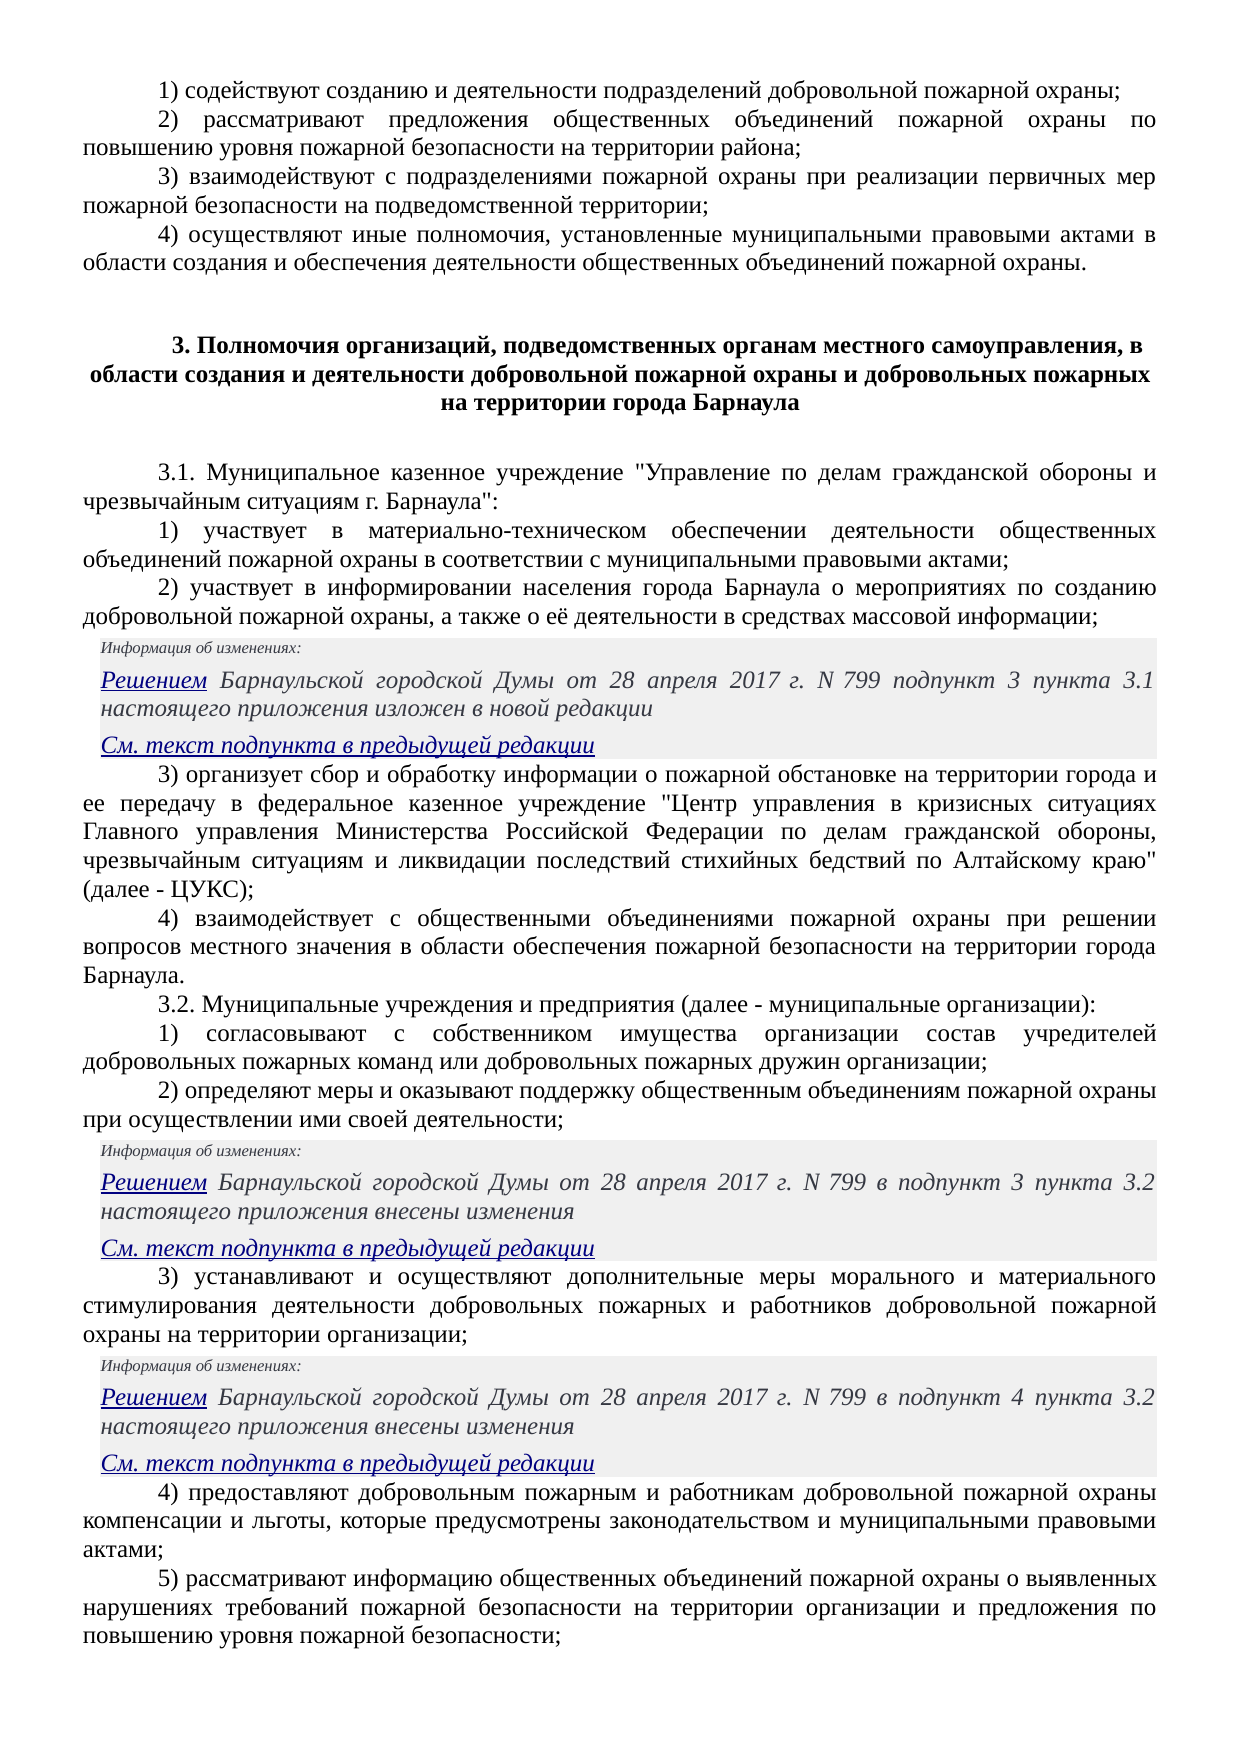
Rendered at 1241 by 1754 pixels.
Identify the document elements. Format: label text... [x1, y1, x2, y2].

text 3) организует сбор и обработку информации о пожарной обстановке на территории города и ее передачу в федеральное казенное учреждение "Центр управления в кризисных ситуациях Главного управления Министерства Российской Федерации по делам гражданской обороны, чрезвычайным ситуациям и ликвидации последствий стихийных бедствий по Алтайскому краю" (далее - ЦУКС); [83, 759, 1157, 903]
text 3.2. Муниципальные учреждения и предприятия (далее - муниципальные организации): [83, 989, 1157, 1018]
text См. текст подпункта в предыдущей редакции [597, 1448, 1157, 1477]
text 4) осуществляют иные полномочия, установленные муниципальными правовыми актами в области создания и обеспечения деятельности общественных объединений пожарной охраны. [83, 219, 1157, 276]
text 1) согласовывают с собственником имущества организации состав учредителей добровольных пожарных команд или добровольных пожарных дружин организации; [83, 1018, 1157, 1075]
text 4) взаимодействует с общественными объединениями пожарной охраны при решении вопросов местного значения в области обеспечения пожарной безопасности на территории города Барнаула. [83, 903, 1157, 989]
text Решением Барнаульской городской Думы от 28 апреля 2017 г. N 799 в подпункт 4 пункта 3.2 настоящего приложения внесены изменения [577, 1411, 1157, 1440]
text 1) содействуют созданию и деятельности подразделений добровольной пожарной охраны; [83, 75, 1157, 104]
text Решением Барнаульской городской Думы от 28 апреля 2017 г. N 799 в подпункт 3 пункта 3.2 настоящего приложения внесены изменения [577, 1196, 1157, 1225]
text См. текст подпункта в предыдущей редакции [597, 1233, 1157, 1261]
text 3) взаимодействуют с подразделениями пожарной охраны при реализации первичных мер пожарной безопасности на подведомственной территории; [83, 161, 1157, 219]
text 2) рассматривают предложения общественных объединений пожарной охраны по повышению уровня пожарной безопасности на территории района; [83, 104, 1157, 161]
text 2) определяют меры и оказывают поддержку общественным объединениям пожарной охраны при осуществлении ими своей деятельности; [83, 1075, 1157, 1133]
text 5) рассматривают информацию общественных объединений пожарной охраны о выявленных нарушениях требований пожарной безопасности на территории организации и предложения по повышению уровня пожарной безопасности; [83, 1563, 1157, 1649]
text 2) участвует в информировании населения города Барнаула о мероприятиях по созданию добровольной пожарной охраны, а также о её деятельности в средствах массовой информации; [83, 572, 1157, 630]
subtitle 3. Полномочия организаций, подведомственных органам местного самоуправления, в области создания и деятельности добровольной пожарной охраны и добровольных пожарных на территории города Барнаула [83, 330, 1157, 416]
text Решением Барнаульской городской Думы от 28 апреля 2017 г. N 799 подпункт 3 пункта 3.1 настоящего приложения изложен в новой редакции [100, 693, 1157, 722]
text 3.1. Муниципальное казенное учреждение "Управление по делам гражданской обороны и чрезвычайным ситуациям г. Барнаула": [83, 457, 1157, 515]
text 1) участвует в материально-техническом обеспечении деятельности общественных объединений пожарной охраны в соответствии с муниципальными правовыми актами; [83, 515, 1157, 572]
text Информация об изменениях: [303, 1356, 1157, 1375]
text См. текст подпункта в предыдущей редакции [597, 730, 1157, 759]
text 3) устанавливают и осуществляют дополнительные меры морального и материального стимулирования деятельности добровольных пожарных и работников добровольной пожарной охраны на территории организации; [83, 1261, 1157, 1348]
text Информация об изменениях: [303, 1140, 1157, 1159]
text Информация об изменениях: [303, 638, 1157, 657]
text 4) предоставляют добровольным пожарным и работникам добровольной пожарной охраны компенсации и льготы, которые предусмотрены законодательством и муниципальными правовыми актами; [83, 1477, 1157, 1563]
